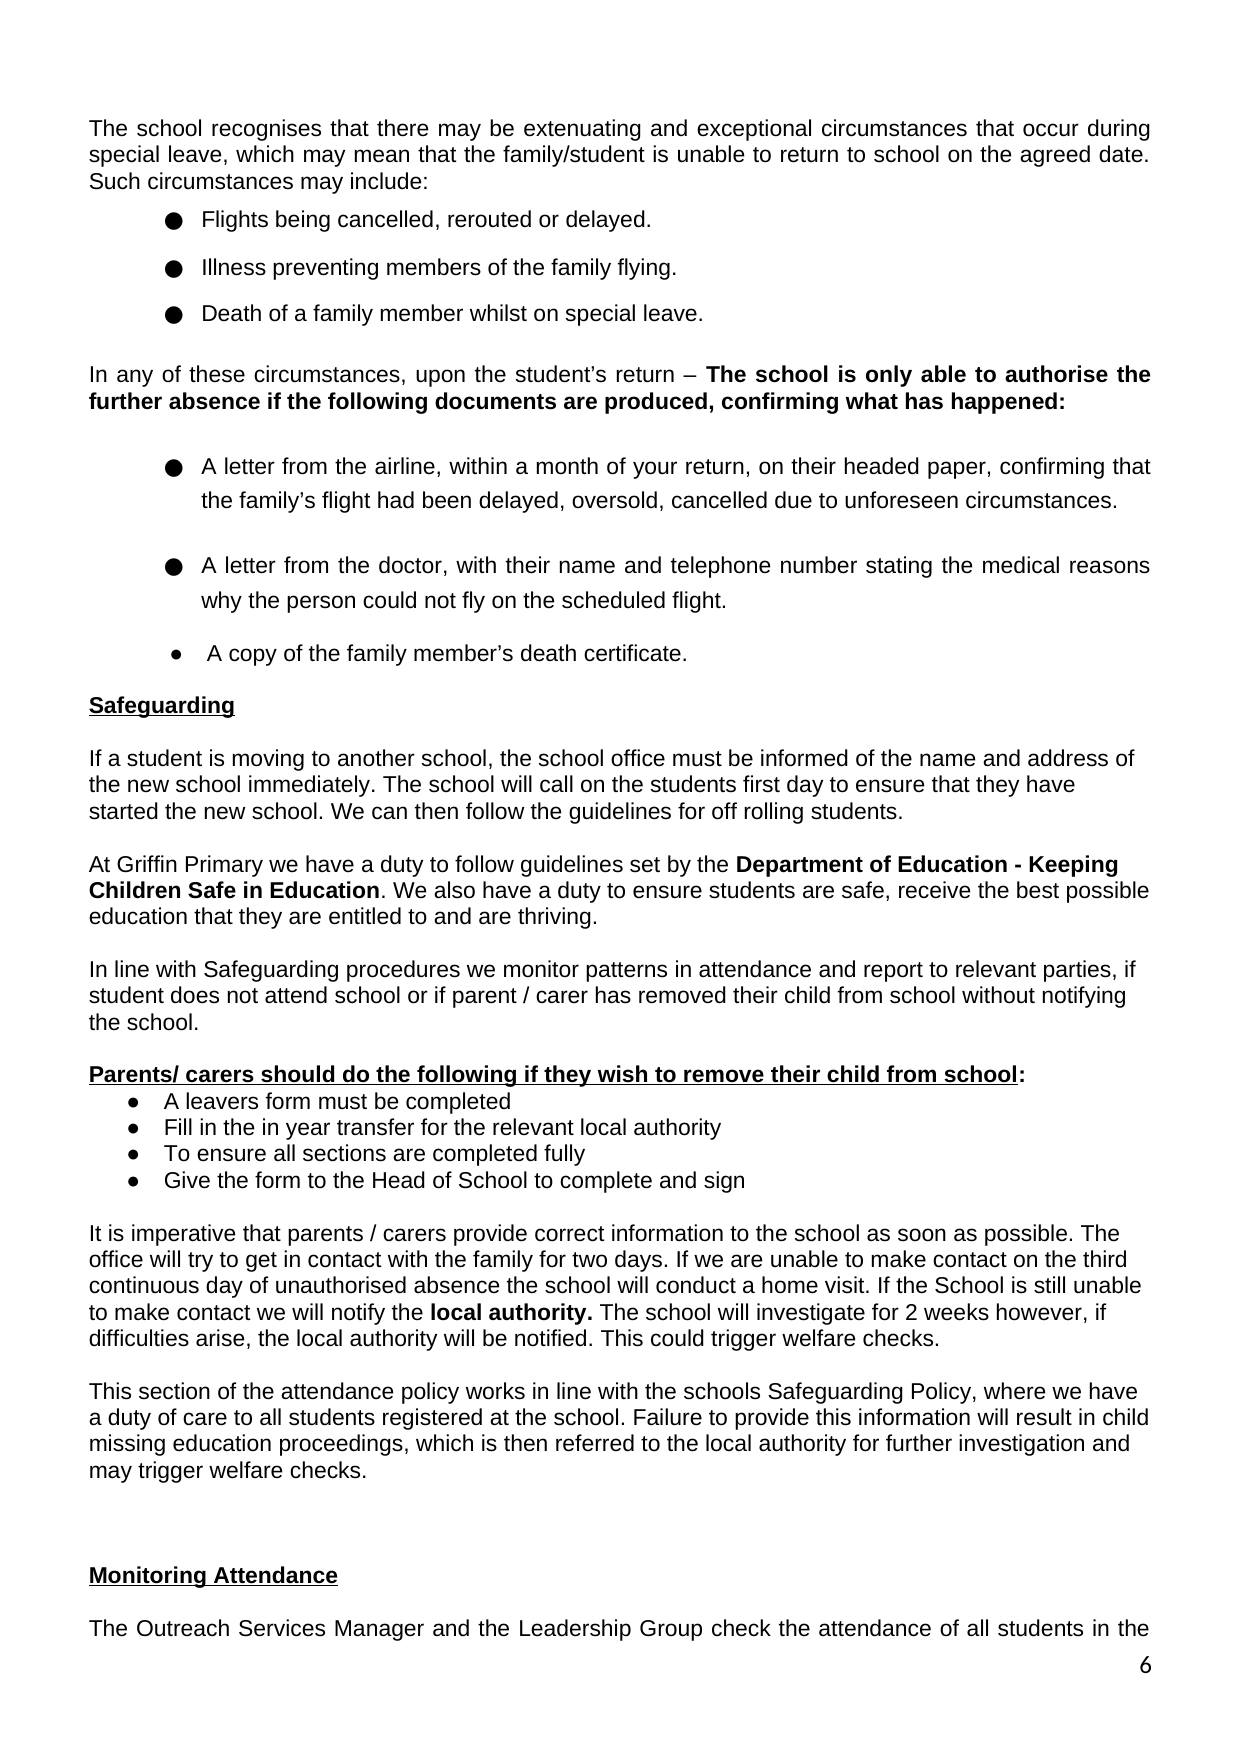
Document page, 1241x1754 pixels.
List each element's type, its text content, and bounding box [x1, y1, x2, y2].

text Monitoring Attendance [88, 1562, 1152, 1588]
list To ensure all sections are completed fully [126, 1140, 1152, 1167]
text In line with Safeguarding procedures we monitor patterns in attendance and report to relevant parties, if student does not attend school or if parent / carer has removed their child from school without notifying the school. [88, 956, 1152, 1035]
text The Outreach Services Manager and the Leadership Group check the attendance of all students in the [88, 1615, 1152, 1641]
text Parents/ carers should do the following if they wish to remove their child from school: [88, 1061, 1152, 1088]
text At Griffin Primary we have a duty to follow guidelines set by the Department of Education - Keeping Children Safe in Education. We also have a duty to ensure students are safe, receive the best possible education that they are entitled to and are thriving. [88, 851, 1152, 929]
list Flights being cancelled, rerouted or delayed. [163, 194, 1152, 241]
text This section of the attendance policy works in line with the schools Safeguarding Policy, where we have a duty of care to all students registered at the school. Failure to provide this information will result in child missing education proceedings, which is then referred to the local authority for further investigation and may trigger welfare checks. [88, 1378, 1152, 1483]
text The school recognises that there may be extenuating and exceptional circumstances that occur during special leave, which may mean that the family/student is unable to return to school on the agreed date. Such circumstances may include: [88, 115, 1152, 194]
list Death of a family member whilst on special leave. [163, 288, 1152, 335]
text If a student is moving to another school, the school office must be informed of the name and address of the new school immediately. The school will call on the students first day to ensure that they have started the new school. We can then follow the guidelines for off rolling students. [88, 745, 1152, 824]
list A leavers form must be completed [126, 1088, 1152, 1114]
list A letter from the doctor, with their name and telephone number stating the medical reasons why the person could not fly on the scheduled flight. [163, 540, 1152, 613]
list Fill in the in year transfer for the relevant local authority [126, 1114, 1152, 1140]
list A letter from the airline, within a month of your return, on their headed paper, confirming that the family’s flight had been delayed, oversold, cancelled due to unforeseen circumstances. [163, 440, 1152, 514]
list A copy of the family member’s death certificate. [169, 640, 1152, 666]
text In any of these circumstances, upon the student’s return – The school is only able to authorise the further absence if the following documents are produced, confirming what has happened: [88, 361, 1152, 414]
list Illness preventing members of the family flying. [163, 241, 1152, 288]
list Give the form to the Head of School to complete and sign [126, 1167, 1152, 1193]
text Safeguarding [88, 692, 1152, 719]
text It is imperative that parents / carers provide correct information to the school as soon as possible. The office will try to get in contact with the family for two days. If we are unable to make contact on the third continuous day of unauthorised absence the school will conduct a home visit. If the School is still unable to make contact we will notify the local authority. The school will investigate for 2 weeks however, if difficulties arise, the local authority will be notified. This could trigger welfare checks. [88, 1219, 1152, 1351]
